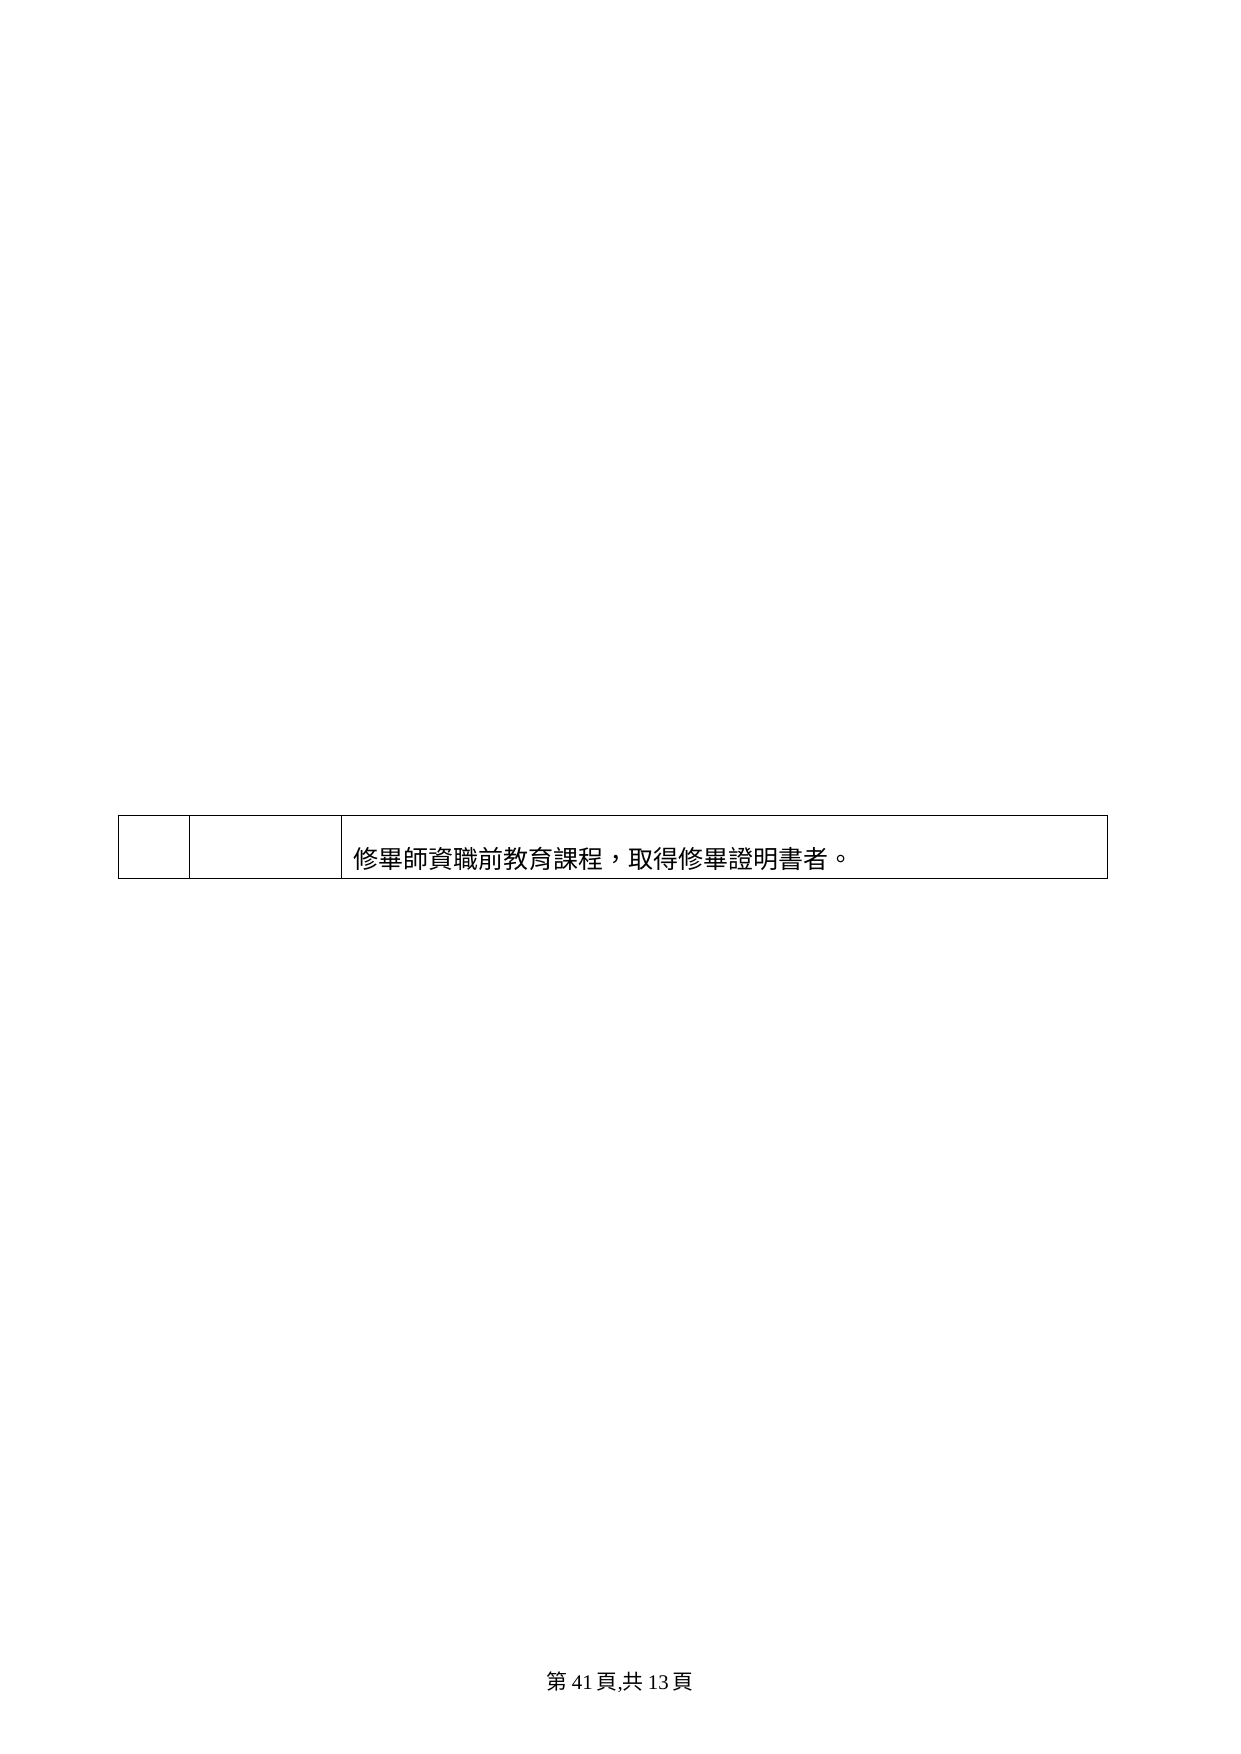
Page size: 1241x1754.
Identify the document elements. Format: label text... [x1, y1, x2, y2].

table_cell 修畢師資職前教育課程，取得修畢證明書者。 [342, 816, 1107, 878]
table_cell [190, 816, 341, 878]
table_cell [119, 816, 189, 878]
